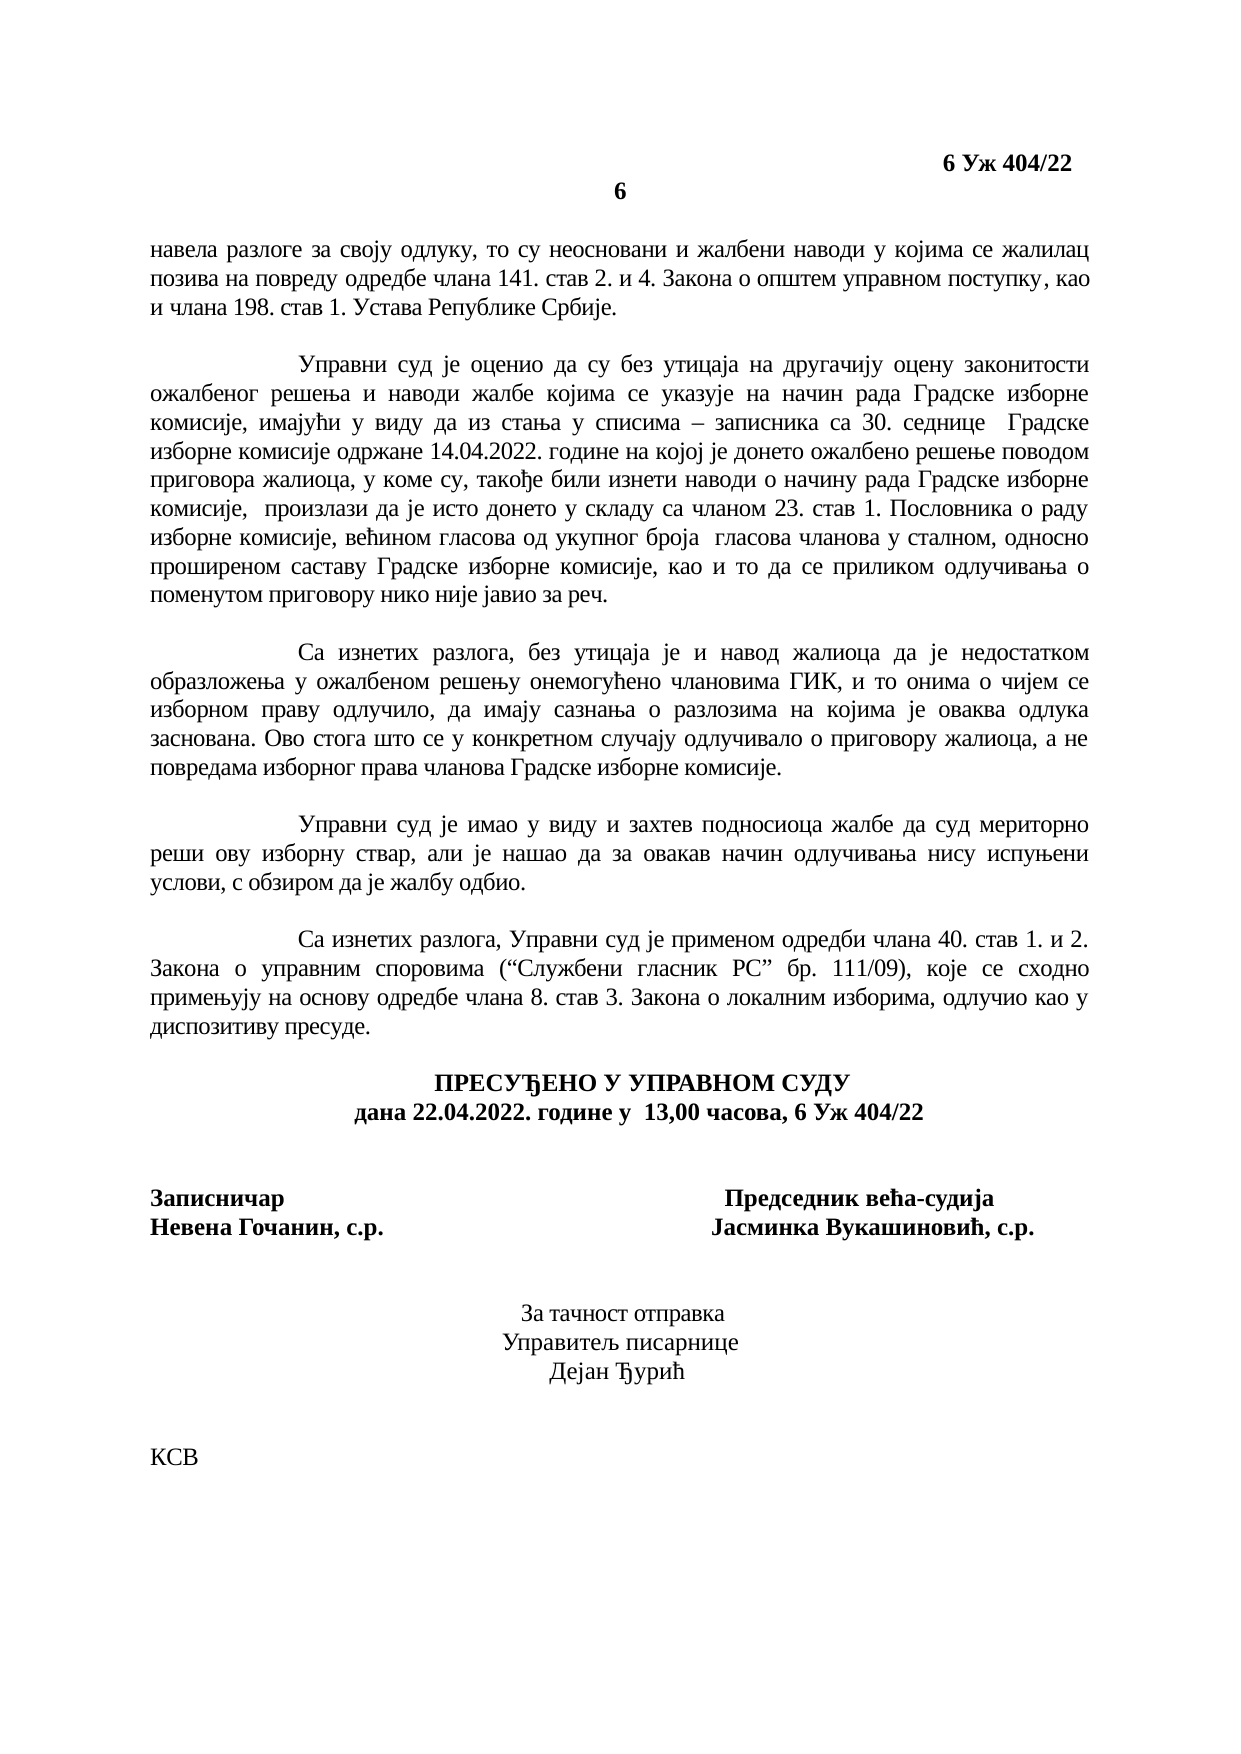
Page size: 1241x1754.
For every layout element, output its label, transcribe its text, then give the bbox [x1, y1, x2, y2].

text КСВ [150, 1442, 1090, 1471]
text Са изнетих разлога, без утицаја је и навод жалиоца да је недостатком образложења у ожалбеном решењу онемогућено члановима ГИК, и то онима о чијем се изборном праву одлучило, да имају сазнања о разлозима на којима је оваква одлука заснована. Ово стога што се у конкретном случају одлучивало о приговору жалиоца, а не повредама изборног права чланова Градске изборне комисије. [150, 637, 1090, 781]
text дана 22.04.2022. године у 13,00 часова, 6 Уж 404/22 [150, 1097, 1090, 1126]
text Записничар Председник већа-судија [150, 1183, 1090, 1212]
text Управни суд је имао у виду и захтев подносиоца жалбе да суд мериторно реши ову изборну ствар, али је нашао да за овакав начин одлучивања нису испуњени услови, с обзиром да је жалбу одбио. [150, 809, 1090, 896]
text навела разлоге за своју одлуку, то су неосновани и жалбени наводи у којима се жалилац позива на повреду одредбе члана 141. став 2. и 4. Закона о општем управном поступку, као и члана 198. став 1. Устава Републике Србије. [150, 234, 1090, 321]
text Са изнетих разлога, Управни суд је применом одредби члана 40. став 1. и 2. Закона о управним споровима (“Службени гласник РС” бр. 111/09), које се сходно примењују на основу одредбе члана 8. став 3. Закона о локалним изборима, одлучио као у диспозитиву пресуде. [150, 924, 1090, 1039]
text Невена Гочанин, с.р. Јасминка Вукашиновић, с.р. [150, 1212, 1090, 1241]
text За тачност отправка [150, 1298, 1090, 1327]
text Управни суд је оценио да су без утицаја на другачију оцену законитости ожалбеног решења и наводи жалбе којима се указује на начин рада Градске изборне комисије, имајући у виду да из стања у списима – записника са 30. седнице Градске изборне комисије одржане 14.04.2022. године на којој је донето ожалбено решење поводом приговора жалиоца, у коме су, такође били изнети наводи о начину рада Градске изборне комисије, произлази да је исто донето у складу са чланом 23. став 1. Пословника о раду изборне комисије, већином гласова од укупног броја гласова чланова у сталном, односно проширеном саставу Градске изборне комисије, као и то да се приликом одлучивања о поменутом приговору нико није јавио за реч. [150, 349, 1090, 608]
text Дејан Ђурић [150, 1356, 1090, 1384]
text Управитељ писарнице [150, 1327, 1090, 1356]
text ПРЕСУЂЕНО У УПРАВНОМ СУДУ [150, 1068, 1090, 1097]
